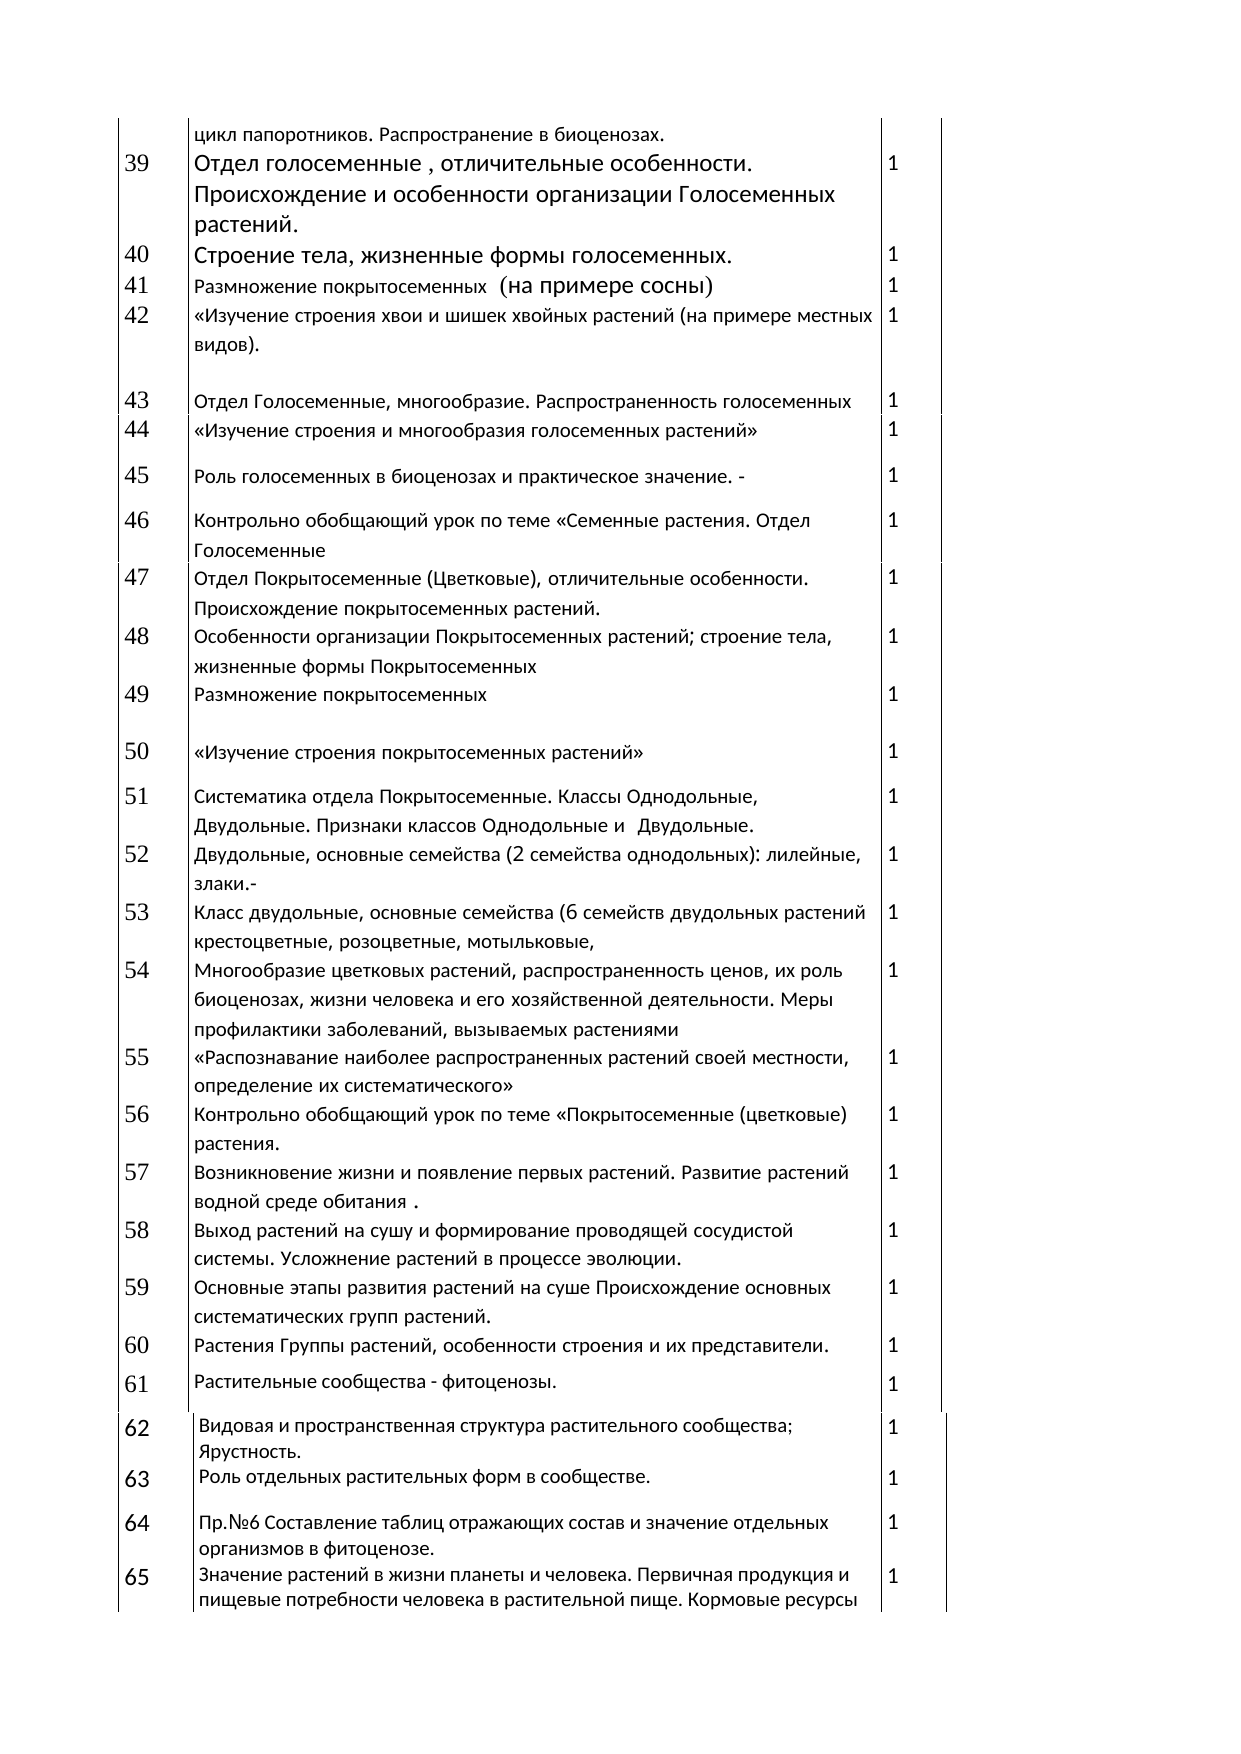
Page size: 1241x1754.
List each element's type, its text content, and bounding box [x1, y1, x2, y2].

table_cell [942, 1215, 946, 1272]
table_cell 1 [882, 1099, 941, 1157]
table_cell Контрольно обобщающий урок по теме «Покрытосеменные (цветковые) растения. [189, 1099, 881, 1157]
table_cell 54 [119, 955, 188, 1042]
table_cell 1 [882, 621, 941, 679]
table_cell [882, 118, 941, 148]
table_cell 44 [119, 415, 188, 460]
table_cell 65 [119, 1561, 193, 1612]
table_cell [942, 839, 946, 897]
table_cell 1 [882, 1463, 946, 1507]
table_cell 56 [119, 1099, 188, 1157]
table_cell 1 [882, 1413, 946, 1463]
table_cell 53 [119, 897, 188, 955]
table_cell 55 [119, 1042, 188, 1099]
table_cell [942, 460, 946, 505]
table_cell 1 [882, 1369, 941, 1412]
table_cell «Изучение строения и многообразия голосеменных растений» [189, 415, 881, 460]
table_cell 63 [119, 1463, 193, 1507]
table_cell 40 [119, 239, 188, 270]
table_cell 1 [882, 1561, 946, 1612]
table_cell 1 [882, 270, 941, 300]
table_cell Роль голосеменных в биоценозах и практическое значение. - [189, 460, 881, 505]
table_cell 1 [882, 1272, 941, 1330]
table_cell Значение растений в жизни планеты и человека. Первичная продукция и пищевые потребности человека в растительной пище. Кормовые ресурсы [194, 1561, 881, 1612]
table_cell «Изучение строения покрытосеменных растений» [189, 736, 881, 781]
table_cell 1 [882, 1507, 946, 1561]
table_cell 60 [119, 1330, 188, 1369]
table_cell 1 [882, 300, 941, 385]
table_cell 62 [119, 1413, 193, 1463]
table_cell [942, 1042, 946, 1099]
table_cell Видовая и пространственная структура растительного сообщества; Ярустность. [194, 1413, 881, 1463]
table_cell Отдел голосеменные , отличительные особенности. Происхождение и особенности организации Голосеменных растений. [189, 148, 881, 239]
table_cell Основные этапы развития растений на суше Происхождение основных систематических групп растений. [189, 1272, 881, 1330]
table_cell 52 [119, 839, 188, 897]
table_cell Контрольно обобщающий урок по теме «Семенные растения. Отдел Голосеменные [189, 505, 881, 562]
table_cell [942, 736, 946, 781]
table_cell [119, 118, 188, 148]
table_cell Двудольные, основные семейства (2 семейства однодольных): лилейные, злаки.- [189, 839, 881, 897]
table_cell [942, 1157, 946, 1215]
table_cell 46 [119, 505, 188, 562]
table_cell Особенности организации Покрытосеменных растений; строение тела, жизненные формы Покрытосеменных [189, 621, 881, 679]
table_cell 41 [119, 270, 188, 300]
table_cell [942, 679, 946, 736]
table_cell 1 [882, 460, 941, 505]
table_cell 43 [119, 385, 188, 414]
table_cell 57 [119, 1157, 188, 1215]
table_cell [942, 385, 946, 414]
table_cell Размножение покрытосеменных (на примере сосны) [189, 270, 881, 300]
table_cell [942, 148, 946, 239]
table_cell 1 [882, 955, 941, 1042]
table_cell 1 [882, 239, 941, 270]
table_cell [942, 118, 946, 148]
table_cell Отдел Голосеменные, многообразие. Распространенность голосеменных [189, 385, 881, 414]
table_cell Возникновение жизни и появление первых растений. Развитие растений водной среде обитания . [189, 1157, 881, 1215]
table_cell [942, 1272, 946, 1330]
table_cell 1 [882, 1157, 941, 1215]
table_cell 1 [882, 563, 941, 621]
table_cell 50 [119, 736, 188, 781]
table_cell [942, 415, 946, 460]
table_cell 1 [882, 1215, 941, 1272]
table_cell [942, 781, 946, 839]
table_cell «Изучение строения хвои и шишек хвойных растений (на примере местных видов). [189, 300, 881, 385]
table_cell [942, 621, 946, 679]
table_cell 58 [119, 1215, 188, 1272]
table_cell Строение тела, жизненные формы голосеменных. [189, 239, 881, 270]
table_cell [942, 1099, 946, 1157]
table_cell [942, 239, 946, 270]
table_cell 1 [882, 736, 941, 781]
table_cell Отдел Покрытосеменные (Цветковые), отличительные особенности. Происхождение покрытосеменных растений. [189, 563, 881, 621]
table_cell 49 [119, 679, 188, 736]
table_cell Размножение покрытосеменных [189, 679, 881, 736]
table_cell [942, 897, 946, 955]
table_cell Многообразие цветковых растений, распространенность ценов, их роль биоценозах, жизни человека и его хозяйственной деятельности. Меры профилактики заболеваний, вызываемых растениями [189, 955, 881, 1042]
table_cell 42 [119, 300, 188, 385]
table_cell 1 [882, 781, 941, 839]
table_cell Растительные сообщества - фитоценозы. [189, 1369, 881, 1412]
table_cell 39 [119, 148, 188, 239]
table_cell 1 [882, 839, 941, 897]
table_cell 1 [882, 148, 941, 239]
table_cell 48 [119, 621, 188, 679]
table_cell Растения Группы растений, особенности строения и их представители. [189, 1330, 881, 1369]
table_cell 1 [882, 415, 941, 460]
table_cell 51 [119, 781, 188, 839]
table_cell Роль отдельных растительных форм в сообществе. [194, 1463, 881, 1507]
table_cell [942, 1369, 946, 1412]
table_cell 61 [119, 1369, 188, 1412]
table_cell [942, 505, 946, 562]
table_cell 1 [882, 1042, 941, 1099]
table_cell Класс двудольные, основные семейства (6 семейств двудольных растений крестоцветные, розоцветные, мотыльковые, [189, 897, 881, 955]
table_cell 1 [882, 897, 941, 955]
table_cell 64 [119, 1507, 193, 1561]
table_cell 1 [882, 679, 941, 736]
table_cell [942, 300, 946, 385]
table_cell Выход растений на сушу и формирование проводящей сосудистой системы. Усложнение растений в процессе эволюции. [189, 1215, 881, 1272]
table_cell «Распознавание наиболее распространенных растений своей местности, определение их систематического» [189, 1042, 881, 1099]
table_cell 45 [119, 460, 188, 505]
table_cell [942, 1330, 946, 1369]
table_cell 1 [882, 385, 941, 414]
table_cell [942, 955, 946, 1042]
table_cell 59 [119, 1272, 188, 1330]
table_cell Пр.№6 Составление таблиц отражающих состав и значение отдельных организмов в фитоценозе. [194, 1507, 881, 1561]
table_cell 1 [882, 1330, 941, 1369]
table_cell [942, 563, 946, 621]
table_cell 1 [882, 505, 941, 562]
table_cell 47 [119, 563, 188, 621]
table_cell Систематика отдела Покрытосеменные. Классы Однодольные, Двудольные. Признаки классов Однодольные и Двудольные. [189, 781, 881, 839]
table_cell цикл папоротников. Распространение в биоценозах. [189, 118, 881, 148]
table_cell [942, 270, 946, 300]
